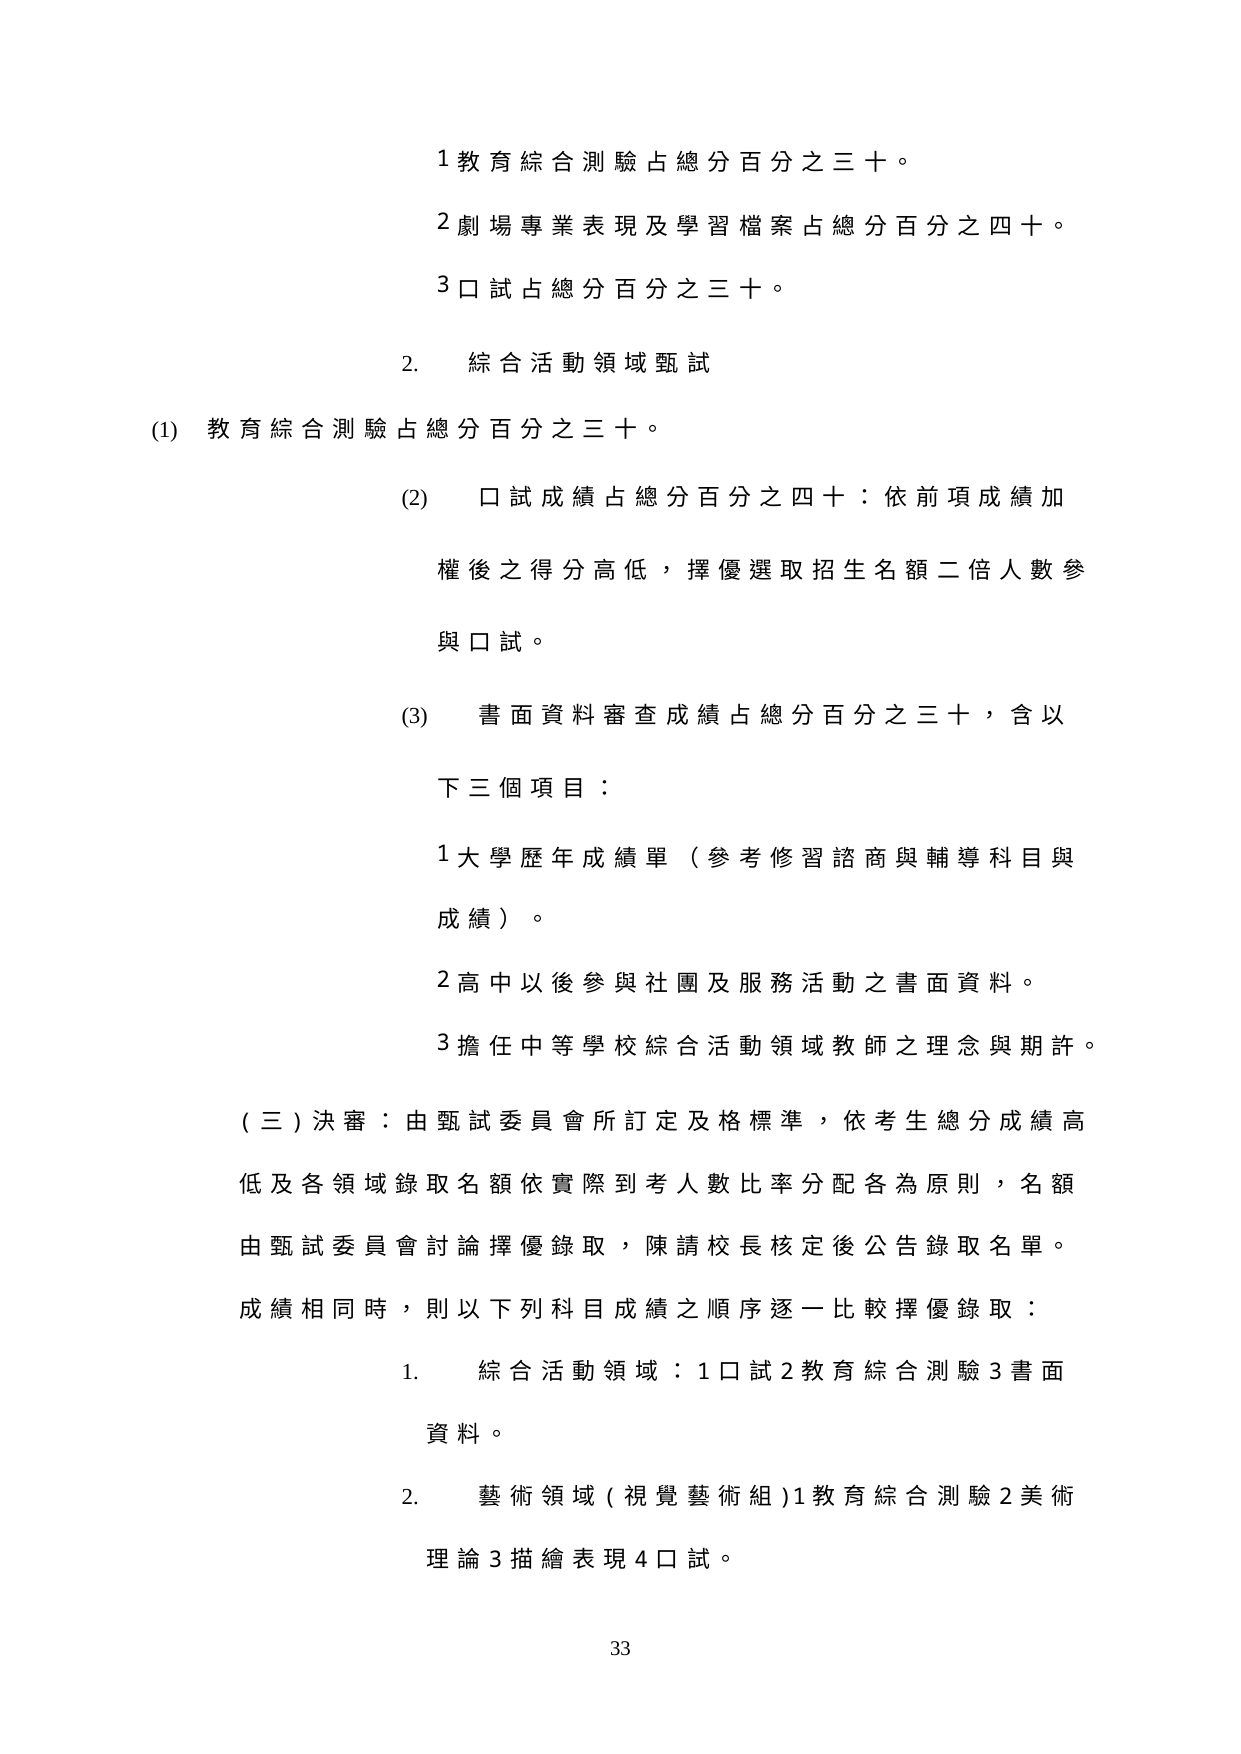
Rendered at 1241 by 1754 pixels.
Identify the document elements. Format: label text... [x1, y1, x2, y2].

list 口試成績占總分百分之四十：依前項成績加權後之得分高低，擇優選取招生名額二倍人數參與口試。 [392, 454, 1089, 662]
list 藝術領域(視覺藝術組)1教育綜合測驗2美術理論3描繪表現4口試。 [395, 1453, 1089, 1578]
list 教育綜合測驗占總分百分之三十。 [122, 386, 1089, 448]
text 2劇場專業表現及學習檔案占總分百分之四十。 [426, 181, 1089, 244]
text 1大學歷年成績單（參考修習諮商與輔導科目與成績）。 [426, 813, 1089, 938]
list 綜合活動領域甄試 [392, 320, 1089, 383]
text 3擔任中等學校綜合活動領域教師之理念與期許。 [426, 1002, 1089, 1064]
list 綜合活動領域：1口試2教育綜合測驗3書面資料。 [395, 1328, 1089, 1453]
text (三)決審：由甄試委員會所訂定及格標準，依考生總分成績高低及各領域錄取名額依實際到考人數比率分配各為原則，名額由甄試委員會討論擇優錄取，陳請校長核定後公告錄取名單。成績相同時，則以下列科目成績之順序逐一比較擇優錄取： [232, 1078, 1089, 1328]
list 書面資料審查成績占總分百分之三十，含以下三個項目： [392, 672, 1089, 807]
text 3口試占總分百分之三十。 [426, 244, 1089, 307]
text 2高中以後參與社團及服務活動之書面資料。 [426, 939, 1089, 1001]
text 1教育綜合測驗占總分百分之三十。 [426, 118, 1089, 181]
